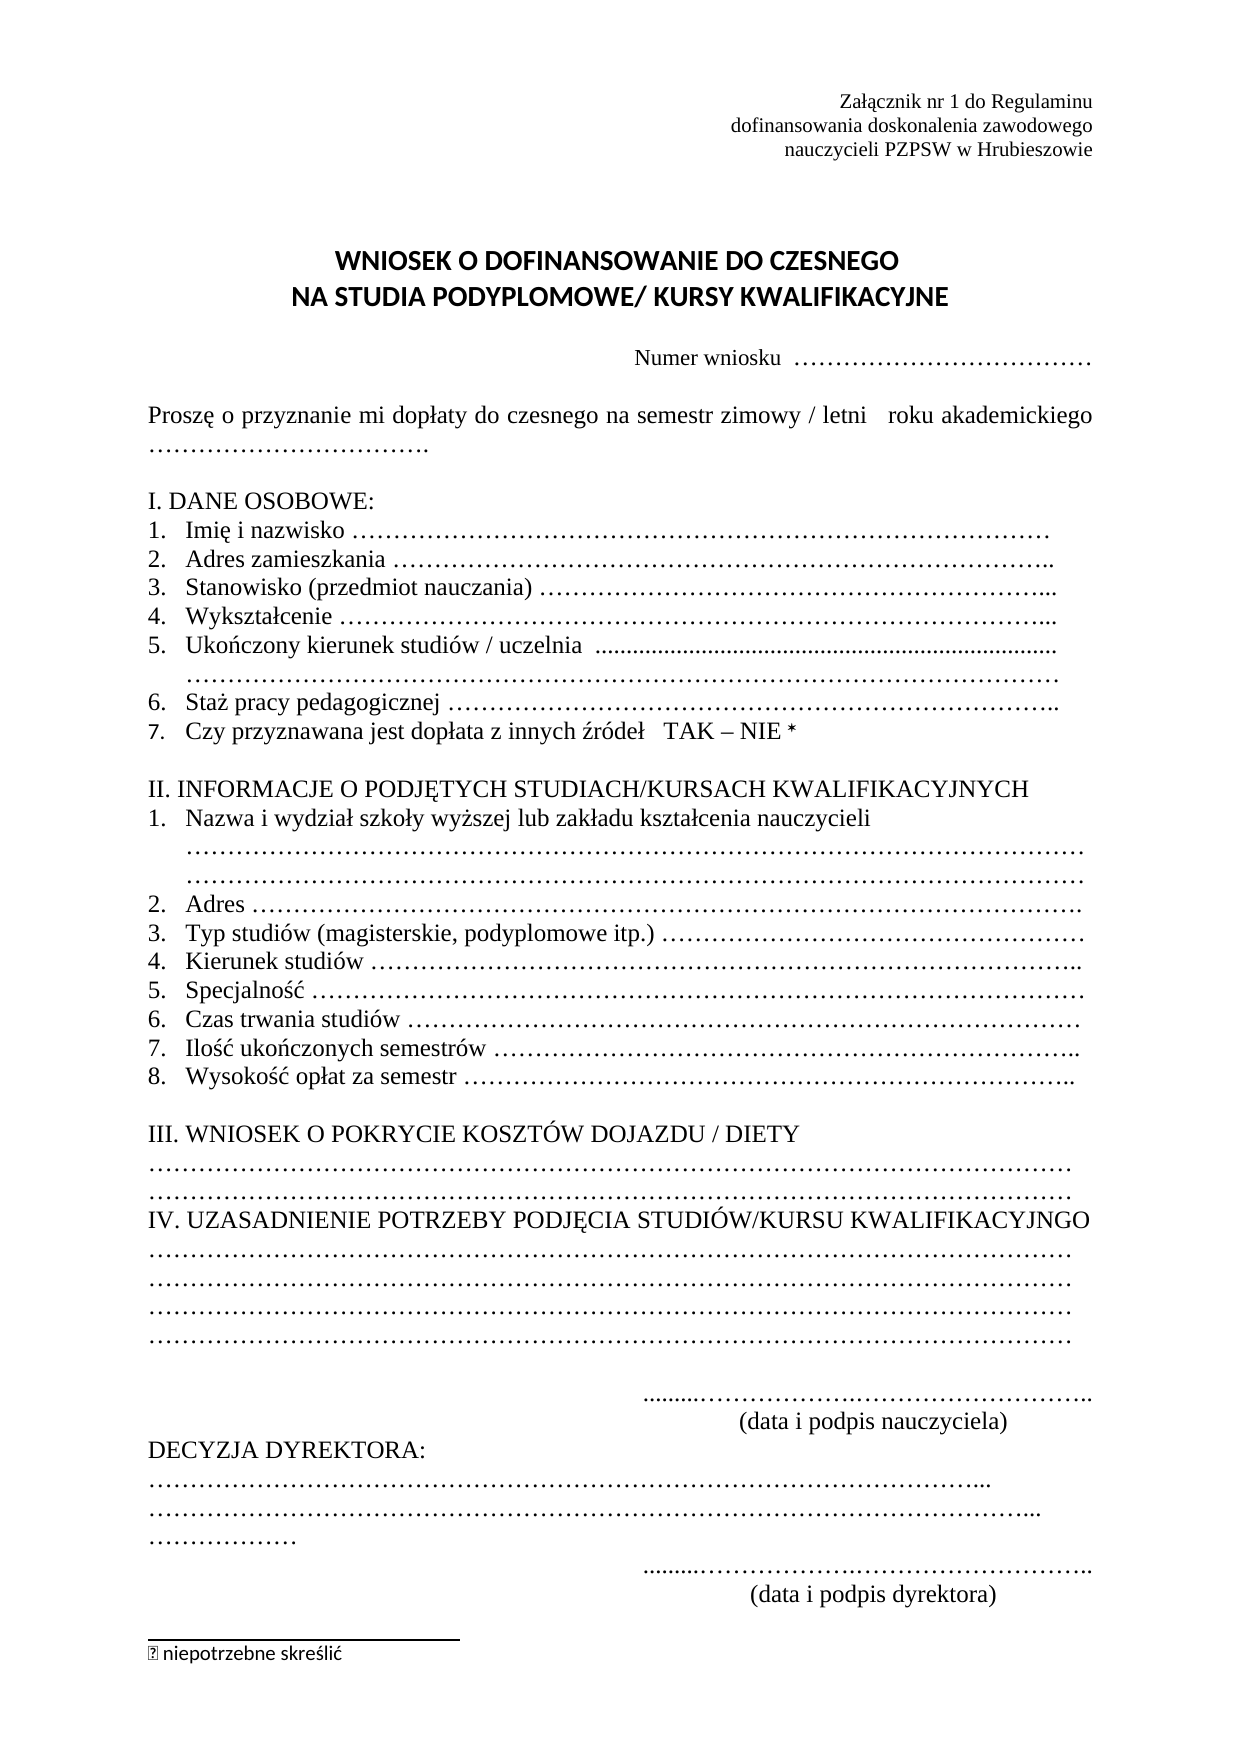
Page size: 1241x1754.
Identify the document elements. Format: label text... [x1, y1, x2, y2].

text I. DANE OSOBOWE: [148, 486, 1093, 515]
text IV. UZASADNIENIE POTRZEBY PODJĘCIA STUDIÓW/KURSU KWALIFIKACYJNGO [148, 1205, 1093, 1234]
text niepotrzebne skreślić [148, 1640, 1093, 1665]
text (data i podpis dyrektora) [148, 1579, 1093, 1608]
text WNIOSEK O DOFINANSOWANIE DO CZESNEGO [148, 242, 1093, 278]
text Numer wniosku ……………………………… [148, 342, 1093, 371]
text NA STUDIA PODYPLOMOWE/ KURSY KWALIFIKACYJNE [148, 278, 1093, 314]
text III. WNIOSEK O POKRYCIE KOSZTÓW DOJAZDU / DIETY [148, 1119, 1093, 1148]
list Wysokość opłat za semestr ……………………………………………………………….. [148, 1061, 1093, 1090]
text dofinansowania doskonalenia zawodowego [148, 113, 1093, 137]
text …………………………………………………………………………………………………………………………………………………………………………………………………… [148, 1291, 1093, 1349]
text …………………………………………………………………………………………… [185, 659, 1093, 687]
list Ukończony kierunek studiów / uczelnia .......................................................................... [148, 630, 1093, 659]
list Adres zamieszkania …………………………………………………………………….. [148, 544, 1093, 572]
list Specjalność ………………………………………………………………………………… [148, 975, 1093, 1004]
text nauczycieli PZPSW w Hrubieszowie [148, 137, 1093, 161]
list Nazwa i wydział szkoły wyższej lub zakładu kształcenia nauczycieli ……………………………………………………………………………………………………………………………………………………………………………………………… [148, 803, 1093, 889]
list Typ studiów (magisterskie, podyplomowe itp.) …………………………………………… [148, 918, 1093, 946]
text Załącznik nr 1 do Regulaminu [148, 89, 1093, 113]
text .........……………….……………………….. [148, 1550, 1093, 1579]
text ………………………………………………………………………………………...……………………………………………………………………………………………...……………… [148, 1464, 1093, 1550]
list Staż pracy pedagogicznej ……………………………………………………………….. [148, 687, 1093, 716]
list Czy przyznawana jest dopłata z innych źródeł TAK – NIE  [148, 716, 1093, 745]
list Czas trwania studiów ……………………………………………………………………… [148, 1004, 1093, 1033]
list Adres ………………………………………………………………………………………. [148, 889, 1093, 918]
list Stanowisko (przedmiot nauczania) ……………………………………………………... [148, 572, 1093, 601]
text …………………………………………………………………………………………………………………………………………………………………………………………………… [148, 1234, 1093, 1291]
text Proszę o przyznanie mi dopłaty do czesnego na semestr zimowy / letni roku akademickiego ……………………………. [148, 400, 1093, 457]
text DECYZJA DYREKTORA: [148, 1435, 1093, 1464]
list Wykształcenie …………………………………………………………………………... [148, 601, 1093, 630]
text .........……………….……………………….. [148, 1378, 1093, 1406]
text …………………………………………………………………………………………………………………………………………………………………………………………………… [148, 1148, 1093, 1205]
text (data i podpis nauczyciela) [148, 1406, 1093, 1435]
text II. INFORMACJE O PODJĘTYCH STUDIACH/KURSACH KWALIFIKACYJNYCH [148, 774, 1093, 803]
list Kierunek studiów ………………………………………………………………………….. [148, 946, 1093, 975]
list Imię i nazwisko ………………………………………………………………………… [148, 515, 1093, 544]
list Ilość ukończonych semestrów …………………………………………………………….. [148, 1033, 1093, 1061]
